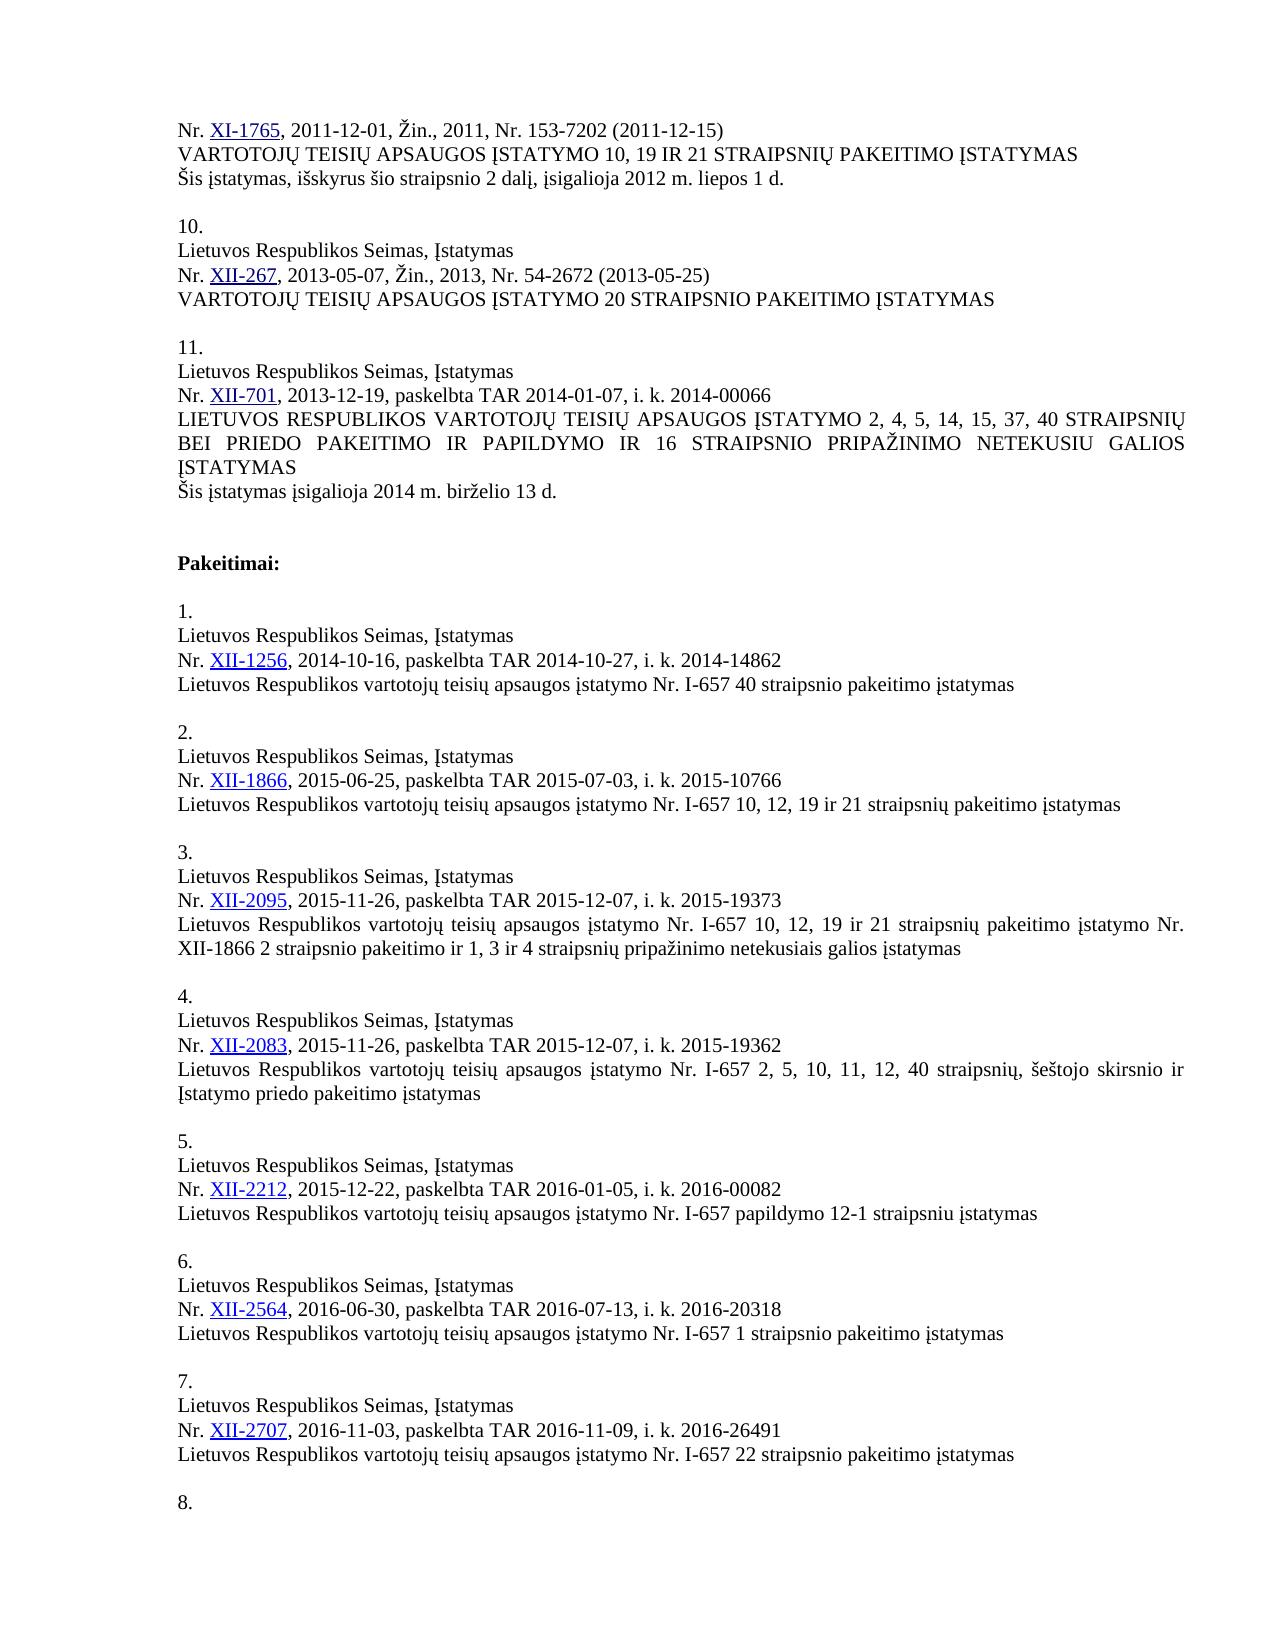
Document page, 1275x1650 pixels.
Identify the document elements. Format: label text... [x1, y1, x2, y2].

text Lietuvos Respublikos Seimas, Įstatymas [177, 1008, 1186, 1032]
text 10. [177, 214, 1186, 238]
text 4. [177, 984, 1186, 1008]
text Lietuvos Respublikos vartotojų teisių apsaugos įstatymo Nr. I-657 40 straipsnio pakeitimo įstatymas [177, 672, 1186, 696]
text 3. [177, 840, 1186, 864]
text VARTOTOJŲ TEISIŲ APSAUGOS ĮSTATYMO 10, 19 IR 21 STRAIPSNIŲ PAKEITIMO ĮSTATYMAS [177, 142, 1186, 166]
text Nr. XII-267, 2013-05-07, Žin., 2013, Nr. 54-2672 (2013-05-25) [177, 262, 1186, 287]
text 11. [177, 335, 1186, 359]
text Šis įstatymas, išskyrus šio straipsnio 2 dalį, įsigalioja 2012 m. liepos 1 d. [177, 166, 1186, 190]
text Šis įstatymas įsigalioja 2014 m. birželio 13 d. [177, 479, 1186, 503]
text LIETUVOS RESPUBLIKOS VARTOTOJŲ TEISIŲ APSAUGOS ĮSTATYMO 2, 4, 5, 14, 15, 37, 40 STRAIPSNIŲ BEI PRIEDO PAKEITIMO IR PAPILDYMO IR 16 STRAIPSNIO PRIPAŽINIMO NETEKUSIU GALIOS ĮSTATYMAS [177, 407, 1186, 479]
text Nr. XI-1765, 2011-12-01, Žin., 2011, Nr. 153-7202 (2011-12-15) [177, 118, 1186, 142]
text Nr. XII-701, 2013-12-19, paskelbta TAR 2014-01-07, i. k. 2014-00066 [177, 383, 1186, 407]
text Nr. XII-2095, 2015-11-26, paskelbta TAR 2015-12-07, i. k. 2015-19373 [177, 888, 1186, 912]
text Lietuvos Respublikos vartotojų teisių apsaugos įstatymo Nr. I-657 1 straipsnio pakeitimo įstatymas [177, 1321, 1186, 1345]
text Pakeitimai: [177, 551, 1186, 575]
text Nr. XII-2212, 2015-12-22, paskelbta TAR 2016-01-05, i. k. 2016-00082 [177, 1177, 1186, 1201]
text Nr. XII-1866, 2015-06-25, paskelbta TAR 2015-07-03, i. k. 2015-10766 [177, 768, 1186, 792]
text Lietuvos Respublikos Seimas, Įstatymas [177, 1273, 1186, 1297]
text Lietuvos Respublikos vartotojų teisių apsaugos įstatymo Nr. I-657 10, 12, 19 ir 21 straipsnių pakeitimo įstatymas [177, 792, 1186, 816]
text Nr. XII-1256, 2014-10-16, paskelbta TAR 2014-10-27, i. k. 2014-14862 [177, 647, 1186, 672]
text Lietuvos Respublikos Seimas, Įstatymas [177, 1393, 1186, 1417]
text Lietuvos Respublikos Seimas, Įstatymas [177, 623, 1186, 647]
text Lietuvos Respublikos Seimas, Įstatymas [177, 359, 1186, 383]
text 7. [177, 1369, 1186, 1393]
text Nr. XII-2707, 2016-11-03, paskelbta TAR 2016-11-09, i. k. 2016-26491 [177, 1417, 1186, 1442]
text Lietuvos Respublikos vartotojų teisių apsaugos įstatymo Nr. I-657 2, 5, 10, 11, 12, 40 straipsnių, šeštojo skirsnio ir Įstatymo priedo pakeitimo įstatymas [177, 1057, 1186, 1105]
text 6. [177, 1249, 1186, 1273]
text Lietuvos Respublikos vartotojų teisių apsaugos įstatymo Nr. I-657 22 straipsnio pakeitimo įstatymas [177, 1442, 1186, 1466]
text Lietuvos Respublikos Seimas, Įstatymas [177, 744, 1186, 768]
text VARTOTOJŲ TEISIŲ APSAUGOS ĮSTATYMO 20 STRAIPSNIO PAKEITIMO ĮSTATYMAS [177, 287, 1186, 311]
text Nr. XII-2083, 2015-11-26, paskelbta TAR 2015-12-07, i. k. 2015-19362 [177, 1032, 1186, 1057]
text Lietuvos Respublikos Seimas, Įstatymas [177, 238, 1186, 262]
text Lietuvos Respublikos Seimas, Įstatymas [177, 864, 1186, 888]
text 5. [177, 1129, 1186, 1153]
text Nr. XII-2564, 2016-06-30, paskelbta TAR 2016-07-13, i. k. 2016-20318 [177, 1297, 1186, 1321]
text Lietuvos Respublikos vartotojų teisių apsaugos įstatymo Nr. I-657 papildymo 12-1 straipsniu įstatymas [177, 1201, 1186, 1225]
text Lietuvos Respublikos Seimas, Įstatymas [177, 1153, 1186, 1177]
text Lietuvos Respublikos vartotojų teisių apsaugos įstatymo Nr. I-657 10, 12, 19 ir 21 straipsnių pakeitimo įstatymo Nr. XII-1866 2 straipsnio pakeitimo ir 1, 3 ir 4 straipsnių pripažinimo netekusiais galios įstatymas [177, 912, 1186, 960]
text 2. [177, 720, 1186, 744]
text 1. [177, 599, 1186, 623]
text 8. [177, 1490, 1186, 1514]
